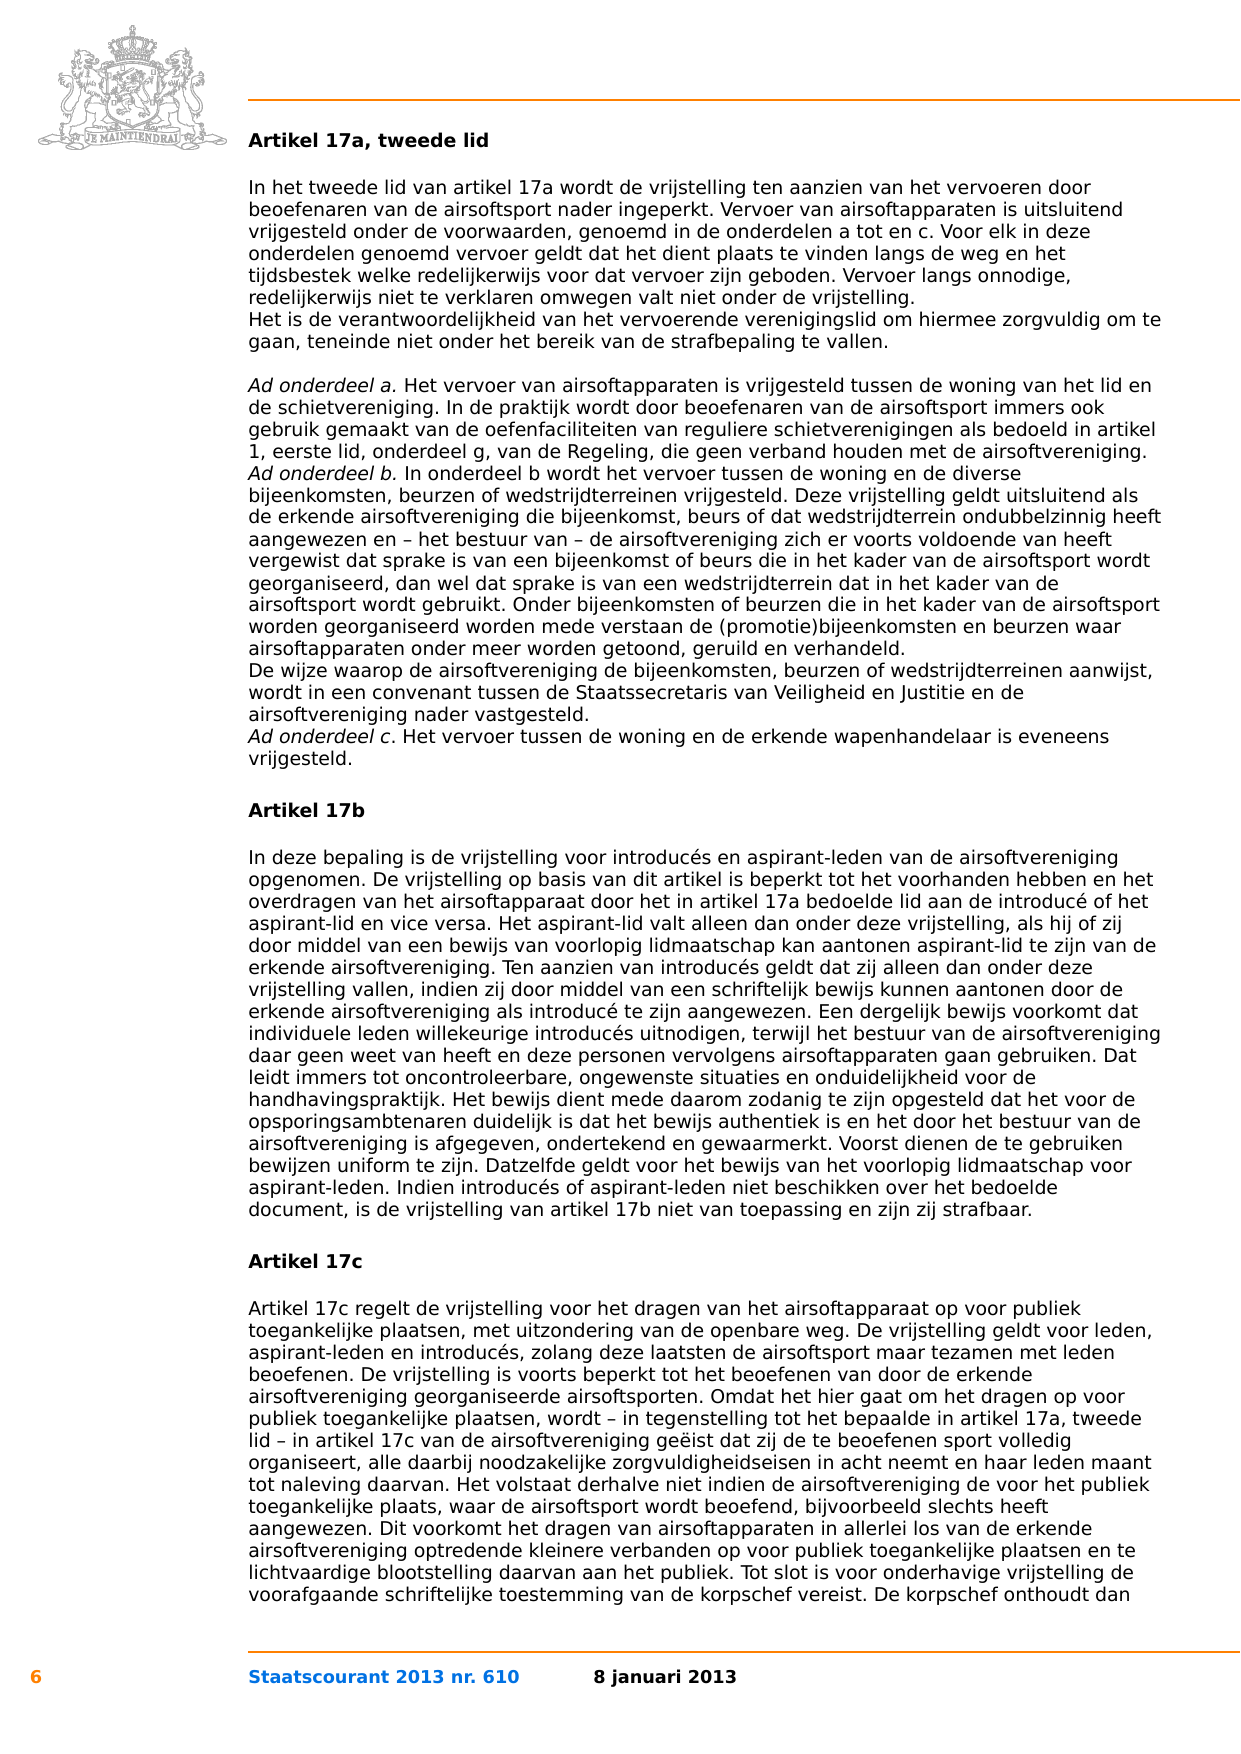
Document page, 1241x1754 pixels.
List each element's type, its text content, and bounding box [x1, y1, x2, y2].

text Ad onderdeel c. Het vervoer tussen de woning en de erkende wapenhandelaar is eveneens vrijgesteld. [248, 726, 1163, 770]
subtitle Artikel 17c [248, 1251, 1163, 1273]
text In deze bepaling is de vrijstelling voor introducés en aspirant-leden van de airsoftvereniging opgenomen. De vrijstelling op basis van dit artikel is beperkt tot het voorhanden hebben en het overdragen van het airsoftapparaat door het in artikel 17a bedoelde lid aan de introducé of het aspirant-lid en vice versa. Het aspirant-lid valt alleen dan onder deze vrijstelling, als hij of zij door middel van een bewijs van voorlopig lidmaatschap kan aantonen aspirant-lid te zijn van de erkende airsoftvereniging. Ten aanzien van introducés geldt dat zij alleen dan onder deze vrijstelling vallen, indien zij door middel van een schriftelijk bewijs kunnen aantonen door de erkende airsoftvereniging als introducé te zijn aangewezen. Een dergelijk bewijs voorkomt dat individuele leden willekeurige introducés uitnodigen, terwijl het bestuur van de airsoftvereniging daar geen weet van heeft en deze personen vervolgens airsoftapparaten gaan gebruiken. Dat leidt immers tot oncontroleerbare, ongewenste situaties en onduidelijkheid voor de handhavingspraktijk. Het bewijs dient mede daarom zodanig te zijn opgesteld dat het voor de opsporingsambtenaren duidelijk is dat het bewijs authentiek is en het door het bestuur van de airsoftvereniging is afgegeven, ondertekend en gewaarmerkt. Voorst dienen de te gebruiken bewijzen uniform te zijn. Datzelfde geldt voor het bewijs van het voorlopig lidmaatschap voor aspirant-leden. Indien introducés of aspirant-leden niet beschikken over het bedoelde document, is de vrijstelling van artikel 17b niet van toepassing en zijn zij strafbaar. [248, 847, 1163, 1221]
picture [38, 25, 227, 150]
text Ad onderdeel b. In onderdeel b wordt het vervoer tussen de woning en de diverse bijeenkomsten, beurzen of wedstrijdterreinen vrijgesteld. Deze vrijstelling geldt uitsluitend als de erkende airsoftvereniging die bijeenkomst, beurs of dat wedstrijdterrein ondubbelzinnig heeft aangewezen en – het bestuur van – de airsoftvereniging zich er voorts voldoende van heeft vergewist dat sprake is van een bijeenkomst of beurs die in het kader van de airsoftsport wordt georganiseerd, dan wel dat sprake is van een wedstrijdterrein dat in het kader van de airsoftsport wordt gebruikt. Onder bijeenkomsten of beurzen die in het kader van de airsoftsport worden georganiseerd worden mede verstaan de (promotie)bijeenkomsten en beurzen waar airsoftapparaten onder meer worden getoond, geruild en verhandeld. [248, 462, 1163, 660]
text Ad onderdeel a. Het vervoer van airsoftapparaten is vrijgesteld tussen de woning van het lid en de schietvereniging. In de praktijk wordt door beoefenaren van de airsoftsport immers ook gebruik gemaakt van de oefenfaciliteiten van reguliere schietverenigingen als bedoeld in artikel 1, eerste lid, onderdeel g, van de Regeling, die geen verband houden met de airsoftvereniging. [248, 374, 1163, 462]
text Het is de verantwoordelijkheid van het vervoerende verenigingslid om hiermee zorgvuldig om te gaan, teneinde niet onder het bereik van de strafbepaling te vallen. [248, 309, 1163, 353]
subtitle Artikel 17b [248, 800, 1163, 822]
subtitle Artikel 17a, tweede lid [248, 130, 1163, 152]
text De wijze waarop de airsoftvereniging de bijeenkomsten, beurzen of wedstrijdterreinen aanwijst, wordt in een convenant tussen de Staatssecretaris van Veiligheid en Justitie en de airsoftvereniging nader vastgesteld. [248, 660, 1163, 726]
text Artikel 17c regelt de vrijstelling voor het dragen van het airsoftapparaat op voor publiek toegankelijke plaatsen, met uitzondering van de openbare weg. De vrijstelling geldt voor leden, aspirant-leden en introducés, zolang deze laatsten de airsoftsport maar tezamen met leden beoefenen. De vrijstelling is voorts beperkt tot het beoefenen van door de erkende airsoftvereniging georganiseerde airsoftsporten. Omdat het hier gaat om het dragen op voor publiek toegankelijke plaatsen, wordt – in tegenstelling tot het bepaalde in artikel 17a, tweede lid – in artikel 17c van de airsoftvereniging geëist dat zij de te beoefenen sport volledig organiseert, alle daarbij noodzakelijke zorgvuldigheidseisen in acht neemt en haar leden maant tot naleving daarvan. Het volstaat derhalve niet indien de airsoftvereniging de voor het publiek toegankelijke plaats, waar de airsoftsport wordt beoefend, bijvoorbeeld slechts heeft aangewezen. Dit voorkomt het dragen van airsoftapparaten in allerlei los van de erkende airsoftvereniging optredende kleinere verbanden op voor publiek toegankelijke plaatsen en te lichtvaardige blootstelling daarvan aan het publiek. Tot slot is voor onderhavige vrijstelling de voorafgaande schriftelijke toestemming van de korpschef vereist. De korpschef onthoudt dan [248, 1298, 1163, 1606]
text In het tweede lid van artikel 17a wordt de vrijstelling ten aanzien van het vervoeren door beoefenaren van de airsoftsport nader ingeperkt. Vervoer van airsoftapparaten is uitsluitend vrijgesteld onder de voorwaarden, genoemd in de onderdelen a tot en c. Voor elk in deze onderdelen genoemd vervoer geldt dat het dient plaats te vinden langs de weg en het tijdsbestek welke redelijkerwijs voor dat vervoer zijn geboden. Vervoer langs onnodige, redelijkerwijs niet te verklaren omwegen valt niet onder de vrijstelling. [248, 177, 1163, 309]
